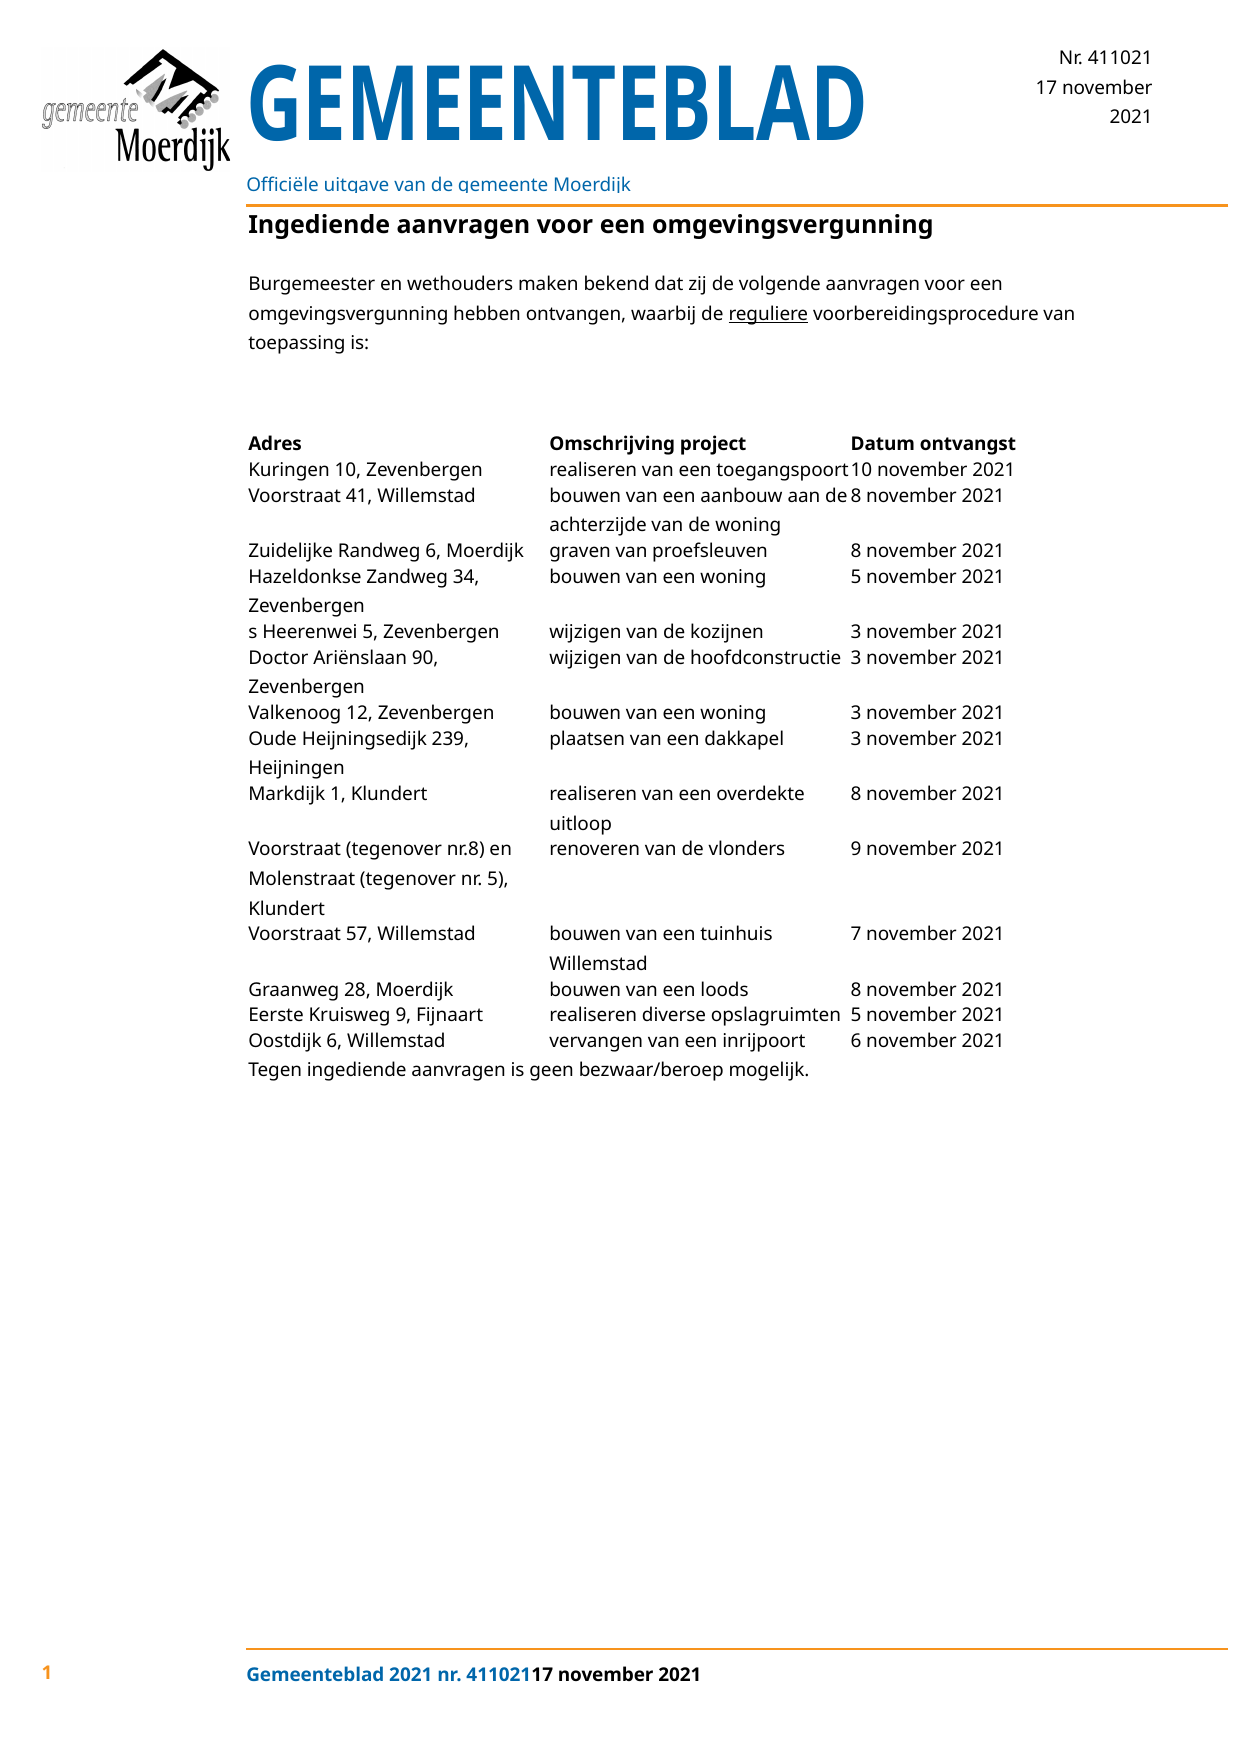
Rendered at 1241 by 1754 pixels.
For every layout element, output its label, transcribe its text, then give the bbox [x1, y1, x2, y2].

table_cell s Heerenwei 5, Zevenbergen [248, 618, 549, 644]
table_cell 3 november 2021 [850, 644, 1152, 699]
table_cell 5 november 2021 [850, 1002, 1152, 1027]
table_cell Valkenoog 12, Zevenbergen [248, 699, 549, 725]
table_cell Markdijk 1, Klundert [248, 780, 549, 836]
table_cell wijzigen van de hoofdconstructie [549, 644, 850, 699]
table_cell Oostdijk 6, Willemstad [248, 1027, 549, 1053]
table_cell 7 november 2021 [850, 921, 1152, 976]
table_cell Oude Heijningsedijk 239, Heijningen [248, 725, 549, 780]
table_header Datum ontvangst [850, 430, 1152, 456]
picture [41, 47, 231, 172]
table_cell 3 november 2021 [850, 618, 1152, 644]
table_cell 8 november 2021 [850, 976, 1152, 1002]
table_cell bouwen van een loods [549, 976, 850, 1002]
table_cell plaatsen van een dakkapel [549, 725, 850, 780]
table_cell bouwen van een woning [549, 563, 850, 618]
table_cell Voorstraat (tegenover nr.8) en Molenstraat (tegenover nr. 5), Klundert [248, 836, 549, 921]
table_cell 8 november 2021 [850, 780, 1152, 836]
table_header Omschrijving project [549, 430, 850, 456]
table_cell bouwen van een woning [549, 699, 850, 725]
table_cell Voorstraat 57, Willemstad [248, 921, 549, 976]
table_cell 10 november 2021 [850, 456, 1152, 482]
table_cell Voorstraat 41, Willemstad [248, 482, 549, 537]
table_cell bouwen van een aanbouw aan de achterzijde van de woning [549, 482, 850, 537]
table_cell realiseren diverse opslagruimten [549, 1002, 850, 1027]
table_cell realiseren van een overdekte uitloop [549, 780, 850, 836]
table_cell 8 november 2021 [850, 537, 1152, 563]
table_cell 9 november 2021 [850, 836, 1152, 921]
table_cell realiseren van een toegangspoort [549, 456, 850, 482]
table_cell Graanweg 28, Moerdijk [248, 976, 549, 1002]
table_cell Zuidelijke Randweg 6, Moerdijk [248, 537, 549, 563]
table_cell Eerste Kruisweg 9, Fijnaart [248, 1002, 549, 1027]
table_cell bouwen van een tuinhuis Willemstad [549, 921, 850, 976]
table_cell 8 november 2021 [850, 482, 1152, 537]
table_cell 5 november 2021 [850, 563, 1152, 618]
text Burgemeester en wethouders maken bekend dat zij de volgende aanvragen voor een omgevingsvergunning hebben ontvangen, waarbij de reguliere voorbereidingsprocedure van toepassing is: [248, 270, 1152, 355]
table_cell wijzigen van de kozijnen [549, 618, 850, 644]
table_cell graven van proefsleuven [549, 537, 850, 563]
table_cell 6 november 2021 [850, 1027, 1152, 1053]
text Tegen ingediende aanvragen is geen bezwaar/beroep mogelijk. [248, 1056, 1152, 1082]
table_header Adres [248, 430, 549, 456]
table_cell 3 november 2021 [850, 699, 1152, 725]
table_cell renoveren van de vlonders [549, 836, 850, 921]
table_cell Doctor Ariënslaan 90, Zevenbergen [248, 644, 549, 699]
table_cell vervangen van een inrijpoort [549, 1027, 850, 1053]
text Ingediende aanvragen voor een omgevingsvergunning [248, 207, 1152, 241]
table_cell Kuringen 10, Zevenbergen [248, 456, 549, 482]
table_cell Hazeldonkse Zandweg 34, Zevenbergen [248, 563, 549, 618]
table_cell 3 november 2021 [850, 725, 1152, 780]
